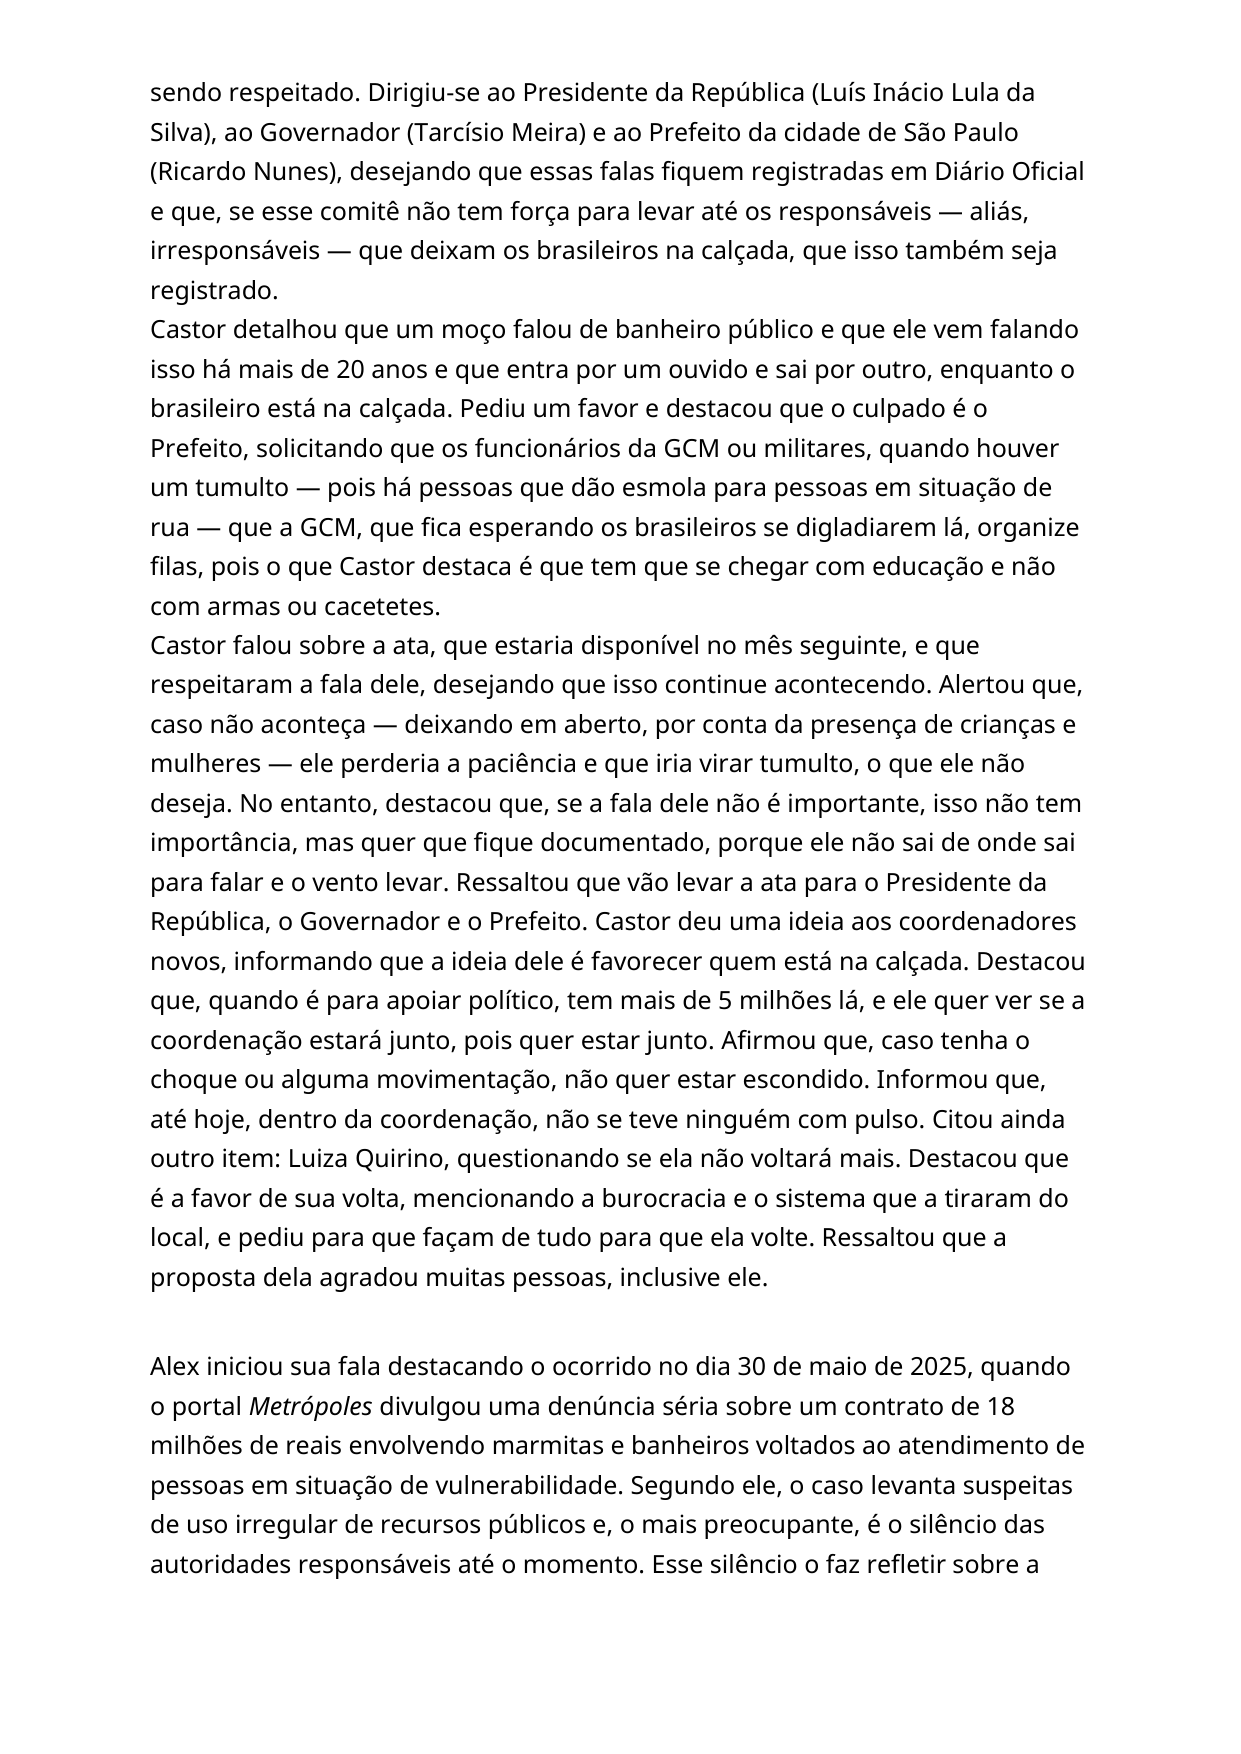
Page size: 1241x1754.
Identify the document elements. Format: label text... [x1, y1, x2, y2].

text Alex iniciou sua fala destacando o ocorrido no dia 30 de maio de 2025, quando o portal Metrópoles divulgou uma denúncia séria sobre um contrato de 18 milhões de reais envolvendo marmitas e banheiros voltados ao atendimento de pessoas em situação de vulnerabilidade. Segundo ele, o caso levanta suspeitas de uso irregular de recursos públicos e, o mais preocupante, é o silêncio das autoridades responsáveis até o momento. Esse silêncio o faz refletir sobre a [150, 1349, 1090, 1580]
text sendo respeitado. Dirigiu-se ao Presidente da República (Luís Inácio Lula da Silva), ao Governador (Tarcísio Meira) e ao Prefeito da cidade de São Paulo (Ricardo Nunes), desejando que essas falas fiquem registradas em Diário Oficial e que, se esse comitê não tem força para levar até os responsáveis — aliás, irresponsáveis — que deixam os brasileiros na calçada, que isso também seja registrado. Castor detalhou que um moço falou de banheiro público e que ele vem falando isso há mais de 20 anos e que entra por um ouvido e sai por outro, enquanto o brasileiro está na calçada. Pediu um favor e destacou que o culpado é o Prefeito, solicitando que os funcionários da GCM ou militares, quando houver um tumulto — pois há pessoas que dão esmola para pessoas em situação de rua — que a GCM, que fica esperando os brasileiros se digladiarem lá, organize filas, pois o que Castor destaca é que tem que se chegar com educação e não com armas ou cacetetes. Castor falou sobre a ata, que estaria disponível no mês seguinte, e que respeitaram a fala dele, desejando que isso continue acontecendo. Alertou que, caso não aconteça — deixando em aberto, por conta da presença de crianças e mulheres — ele perderia a paciência e que iria virar tumulto, o que ele não deseja. No entanto, destacou que, se a fala dele não é importante, isso não tem importância, mas quer que fique documentado, porque ele não sai de onde sai para falar e o vento levar. Ressaltou que vão levar a ata para o Presidente da República, o Governador e o Prefeito. Castor deu uma ideia aos coordenadores novos, informando que a ideia dele é favorecer quem está na calçada. Destacou que, quando é para apoiar político, tem mais de 5 milhões lá, e ele quer ver se a coordenação estará junto, pois quer estar junto. Afirmou que, caso tenha o choque ou alguma movimentação, não quer estar escondido. Informou que, até hoje, dentro da coordenação, não se teve ninguém com pulso. Citou ainda outro item: Luiza Quirino, questionando se ela não voltará mais. Destacou que é a favor de sua volta, mencionando a burocracia e o sistema que a tiraram do local, e pediu para que façam de tudo para que ela volte. Ressaltou que a proposta dela agradou muitas pessoas, inclusive ele. [150, 75, 1090, 1293]
